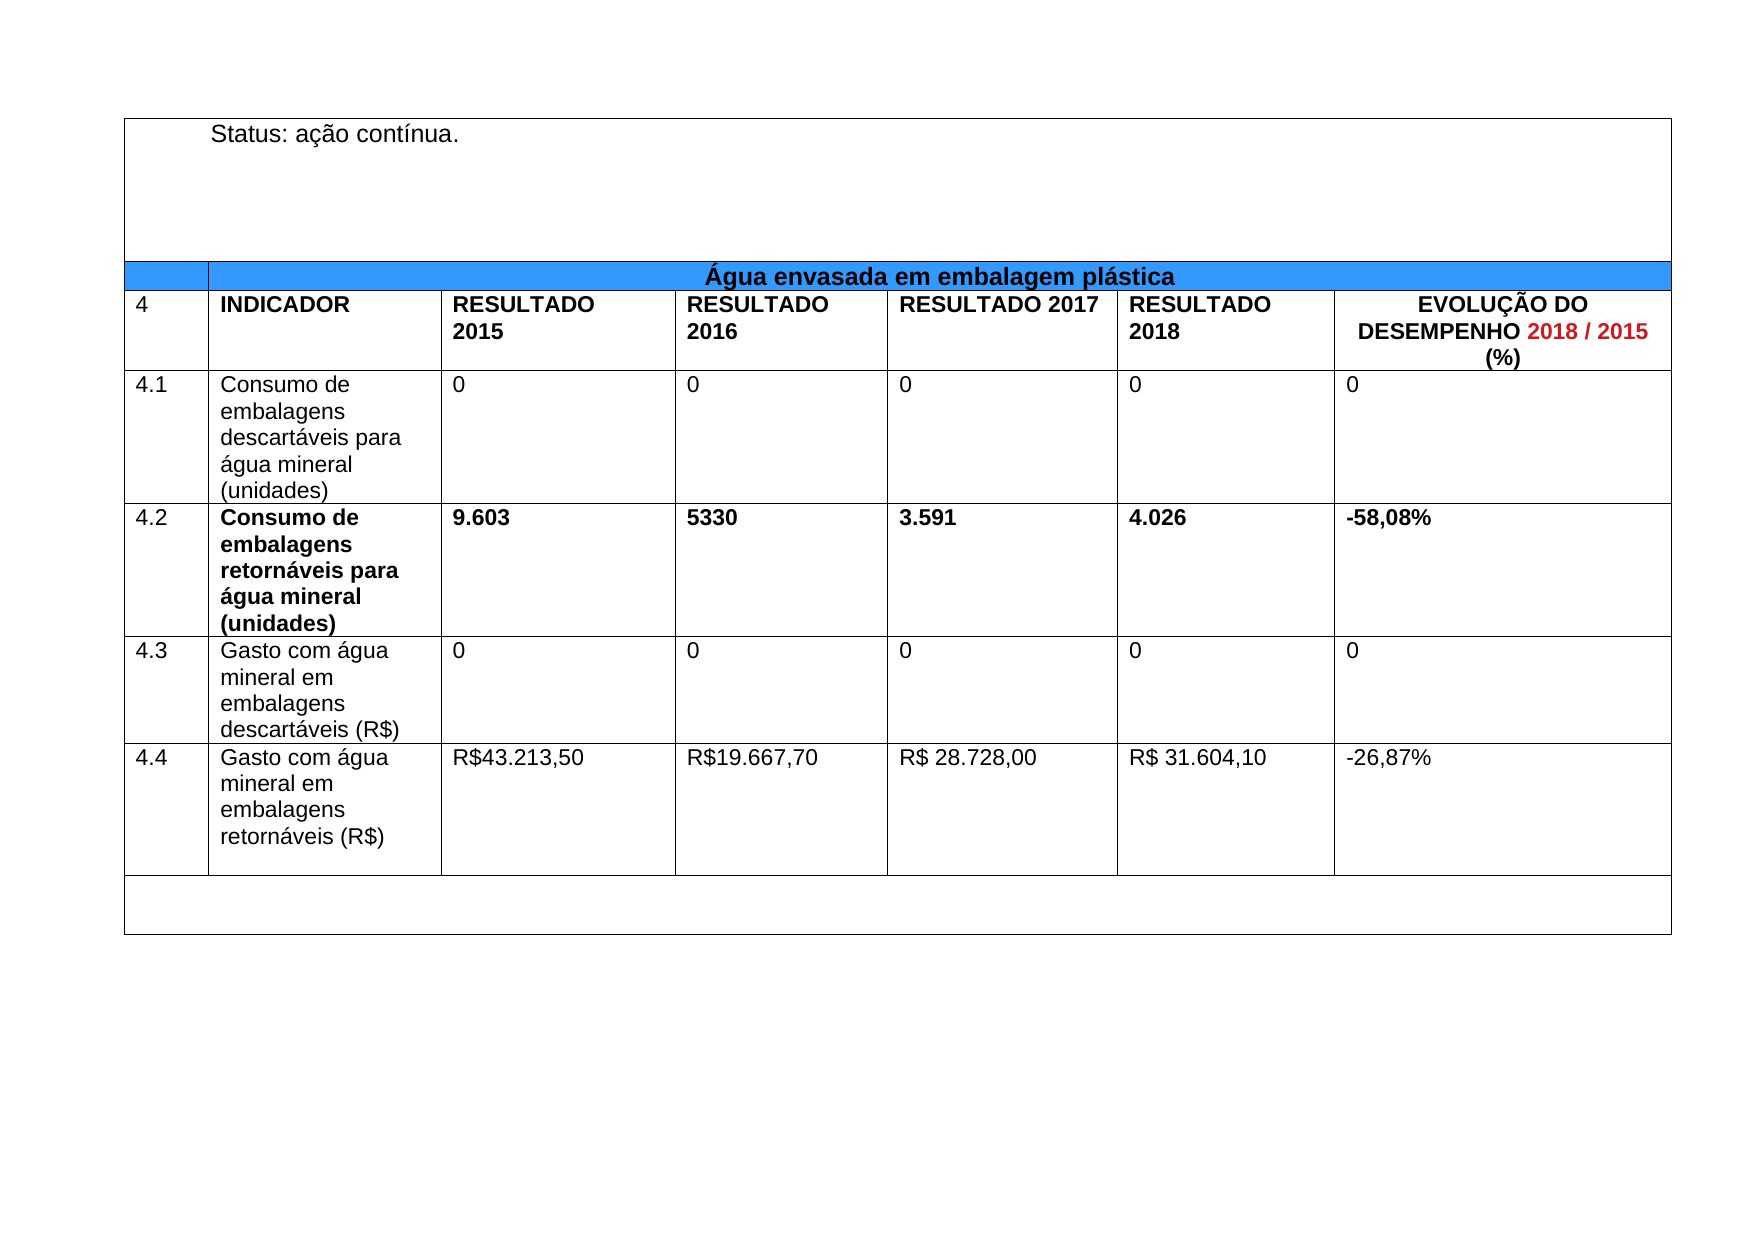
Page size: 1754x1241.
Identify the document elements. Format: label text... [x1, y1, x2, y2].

table_cell 5330 [676, 504, 887, 636]
table_cell 4.3 [125, 637, 208, 742]
table_cell RESULTADO 2015 [442, 291, 675, 370]
table_cell RESULTADO 2017 [888, 291, 1117, 370]
table_cell Água envasada em embalagem plástica [209, 262, 1671, 290]
table_cell 0 [676, 371, 887, 503]
table_cell 0 [442, 637, 675, 742]
table_cell 3.591 [888, 504, 1117, 636]
table_cell Gasto com água mineral em embalagens retornáveis (R$) [209, 744, 441, 875]
table_cell R$43.213,50 [442, 744, 675, 875]
table_cell 4.1 [125, 371, 208, 503]
table_cell -26,87% [1335, 744, 1671, 875]
table_cell Status: ação contínua. [125, 119, 1671, 261]
table_cell 0 [676, 637, 887, 742]
table_cell 4 [125, 291, 208, 370]
table_cell Consumo de embalagens descartáveis para água mineral (unidades) [209, 371, 441, 503]
table_cell 4.026 [1118, 504, 1334, 636]
table_cell 9.603 [442, 504, 675, 636]
table_cell 0 [442, 371, 675, 503]
table_cell RESULTADO 2016 [676, 291, 887, 370]
table_cell R$ 28.728,00 [888, 744, 1117, 875]
table_cell RESULTADO 2018 [1118, 291, 1334, 370]
table_cell 0 [1335, 371, 1671, 503]
table_cell 0 [1118, 637, 1334, 742]
table_cell EVOLUÇÃO DO DESEMPENHO 2018 / 2015 (%) [1335, 291, 1671, 370]
table_cell 0 [1335, 637, 1671, 742]
table_cell 4.4 [125, 744, 208, 875]
table_cell [125, 876, 1671, 934]
table_cell INDICADOR [209, 291, 441, 370]
table_cell Gasto com água mineral em embalagens descartáveis (R$) [209, 637, 441, 742]
table_cell -58,08% [1335, 504, 1671, 636]
table_cell 4.2 [125, 504, 208, 636]
table_cell 0 [888, 371, 1117, 503]
table_cell [125, 262, 208, 290]
table_cell R$ 31.604,10 [1118, 744, 1334, 875]
table_cell 0 [1118, 371, 1334, 503]
table_cell Consumo de embalagens retornáveis para água mineral (unidades) [209, 504, 441, 636]
table_cell 0 [888, 637, 1117, 742]
table_cell R$19.667,70 [676, 744, 887, 875]
